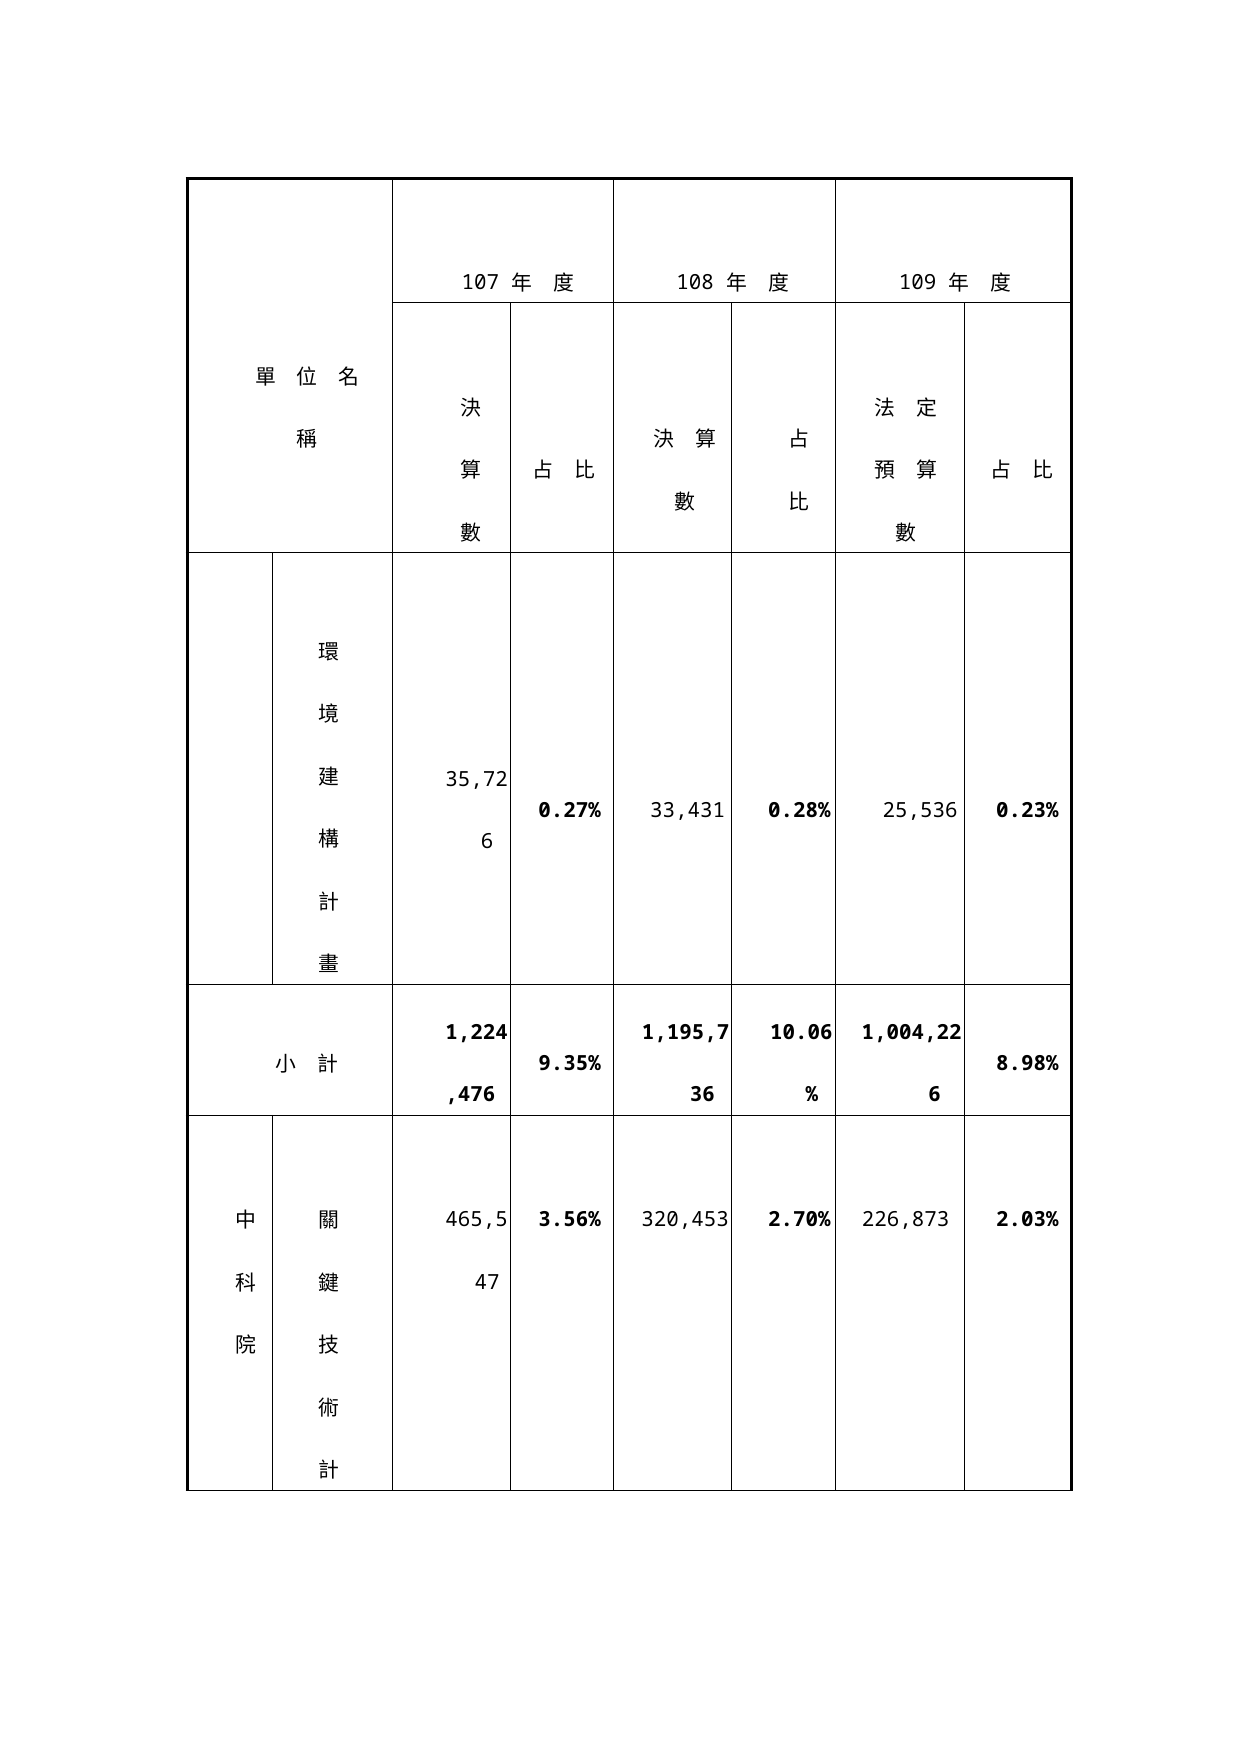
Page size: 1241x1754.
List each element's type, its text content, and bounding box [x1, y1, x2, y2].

table_cell 環境建構計畫 [273, 553, 392, 983]
table_cell 465,547 [393, 1116, 510, 1490]
table_cell 9.35% [511, 985, 613, 1115]
table_cell 0.28% [732, 553, 835, 983]
table_cell 33,431 [614, 553, 731, 983]
table_cell 小計 [189, 985, 392, 1115]
table_cell 決算數 [614, 303, 731, 552]
table_cell 1,224,476 [393, 985, 510, 1115]
table_cell 中科院 [189, 1116, 272, 1490]
table_header 108年度 [614, 180, 835, 302]
table_cell 關鍵技術計 [273, 1116, 392, 1490]
table_cell 226,873 [836, 1116, 964, 1490]
table_cell 8.98% [965, 985, 1070, 1115]
table_header 單位名稱 [189, 180, 392, 552]
table_cell 35,726 [393, 553, 510, 983]
table_cell 25,536 [836, 553, 964, 983]
table_cell 1,004,226 [836, 985, 964, 1115]
table_cell 法定預算數 [836, 303, 964, 552]
table_cell 2.70% [732, 1116, 835, 1490]
table_cell 320,453 [614, 1116, 731, 1490]
table_cell 決算數 [393, 303, 510, 552]
table_header 109年度 [836, 180, 1070, 302]
table_cell [189, 553, 272, 983]
table_cell 占比 [965, 303, 1070, 552]
table_header 107年度 [393, 180, 613, 302]
table_cell 2.03% [965, 1116, 1070, 1490]
table_cell 占比 [511, 303, 613, 552]
table_cell 3.56% [511, 1116, 613, 1490]
table_cell 0.23% [965, 553, 1070, 983]
table_cell 10.06% [732, 985, 835, 1115]
table_cell 0.27% [511, 553, 613, 983]
table_cell 占比 [732, 303, 835, 552]
table_cell 1,195,736 [614, 985, 731, 1115]
